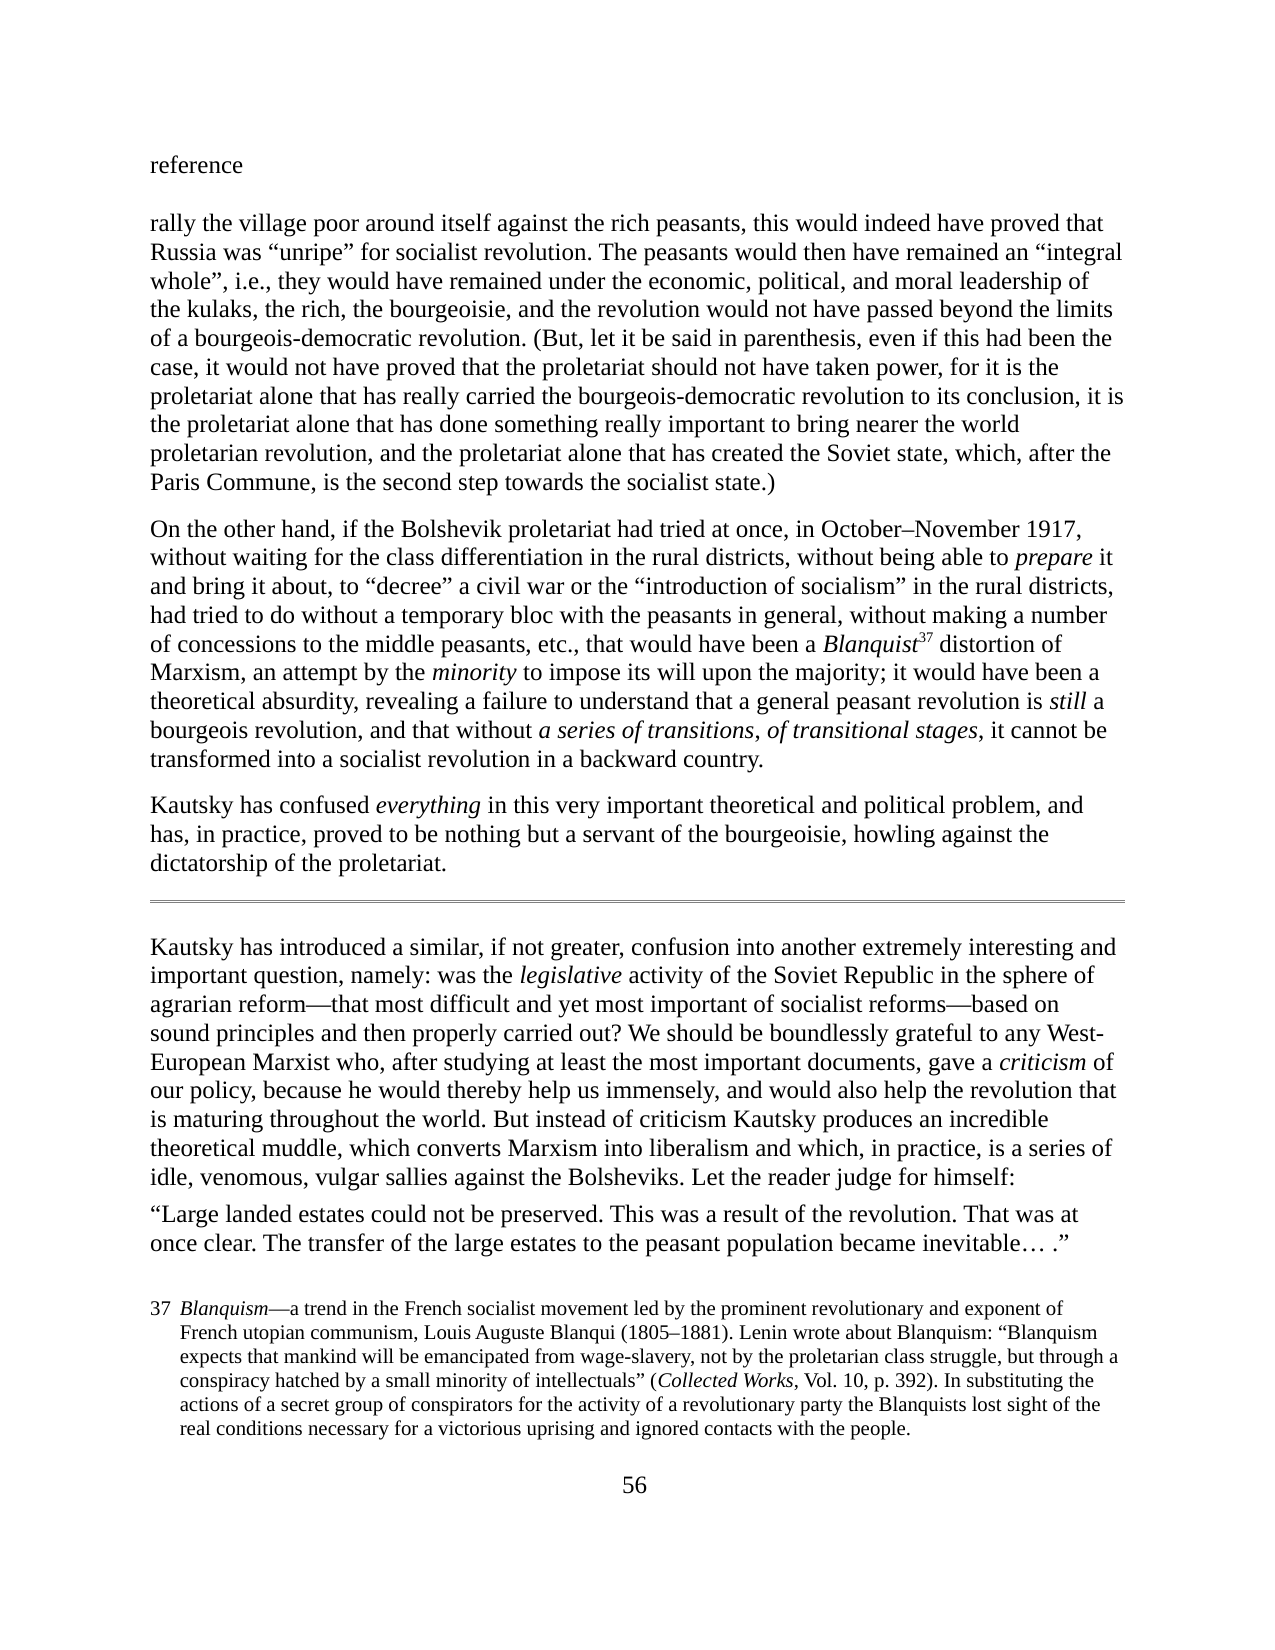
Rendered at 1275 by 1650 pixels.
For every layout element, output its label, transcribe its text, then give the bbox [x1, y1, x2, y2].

text “Large landed estates could not be preserved. This was a result of the revolution. That was at once clear. The transfer of the large estates to the peasant population became inevitable… .” [150, 1199, 1125, 1257]
text Kautsky has introduced a similar, if not greater, confusion into another extremely interesting and important question, namely: was the legislative activity of the Soviet Republic in the sphere of agrarian reform—that most difficult and yet most important of socialist reforms—based on sound principles and then properly carried out? We should be boundlessly grateful to any West-European Marxist who, after studying at least the most important documents, gave a criticism of our policy, because he would thereby help us immensely, and would also help the revolution that is maturing throughout the world. But instead of criticism Kautsky produces an incredible theoretical muddle, which converts Marxism into liberalism and which, in practice, is a series of idle, venomous, vulgar sallies against the Bolsheviks. Let the reader judge for himself: [150, 932, 1125, 1190]
text On the other hand, if the Bolshevik proletariat had tried at once, in October–November 1917, without waiting for the class differentiation in the rural districts, without being able to prepare it and bring it about, to “decree” a civil war or the “introduction of socialism” in the rural districts, had tried to do without a temporary bloc with the peasants in general, without making a number of concessions to the middle peasants, etc., that would have been a Blanquist distortion of Marxism, an attempt by the minority to impose its will upon the majority; it would have been a theoretical absurdity, revealing a failure to understand that a general peasant revolution is still a bourgeois revolution, and that without a series of transitions, of transitional stages, it cannot be transformed into a socialist revolution in a backward country. [150, 514, 1125, 772]
text rally the village poor around itself against the rich peasants, this would indeed have proved that Russia was “unripe” for socialist revolution. The peasants would then have remained an “integral whole”, i.e., they would have remained under the economic, political, and moral leadership of the kulaks, the rich, the bourgeoisie, and the revolution would not have passed beyond the limits of a bourgeois-democratic revolution. (But, let it be said in parenthesis, even if this had been the case, it would not have proved that the proletariat should not have taken power, for it is the proletariat alone that has really carried the bourgeois-democratic revolution to its conclusion, it is the proletariat alone that has done something really important to bring nearer the world proletarian revolution, and the proletariat alone that has created the Soviet state, which, after the Paris Commune, is the second step towards the socialist state.) [150, 208, 1125, 496]
text Kautsky has confused everything in this very important theoretical and political problem, and has, in practice, proved to be nothing but a servant of the bourgeoisie, howling against the dictatorship of the proletariat. [150, 790, 1125, 877]
text Blanquism—a trend in the French socialist movement led by the prominent revolutionary and exponent of French utopian communism, Louis Auguste Blanqui (1805–1881). Lenin wrote about Blanquism: “Blanquism expects that mankind will be emancipated from wage-slavery, not by the proletarian class struggle, but through a conspiracy hatched by a small minority of intellectuals” (Collected Works, Vol. 10, p. 392). In substituting the actions of a secret group of conspirators for the activity of a revolutionary party the Blanquists lost sight of the real conditions necessary for a victorious uprising and ignored contacts with the people. [150, 1296, 1125, 1440]
